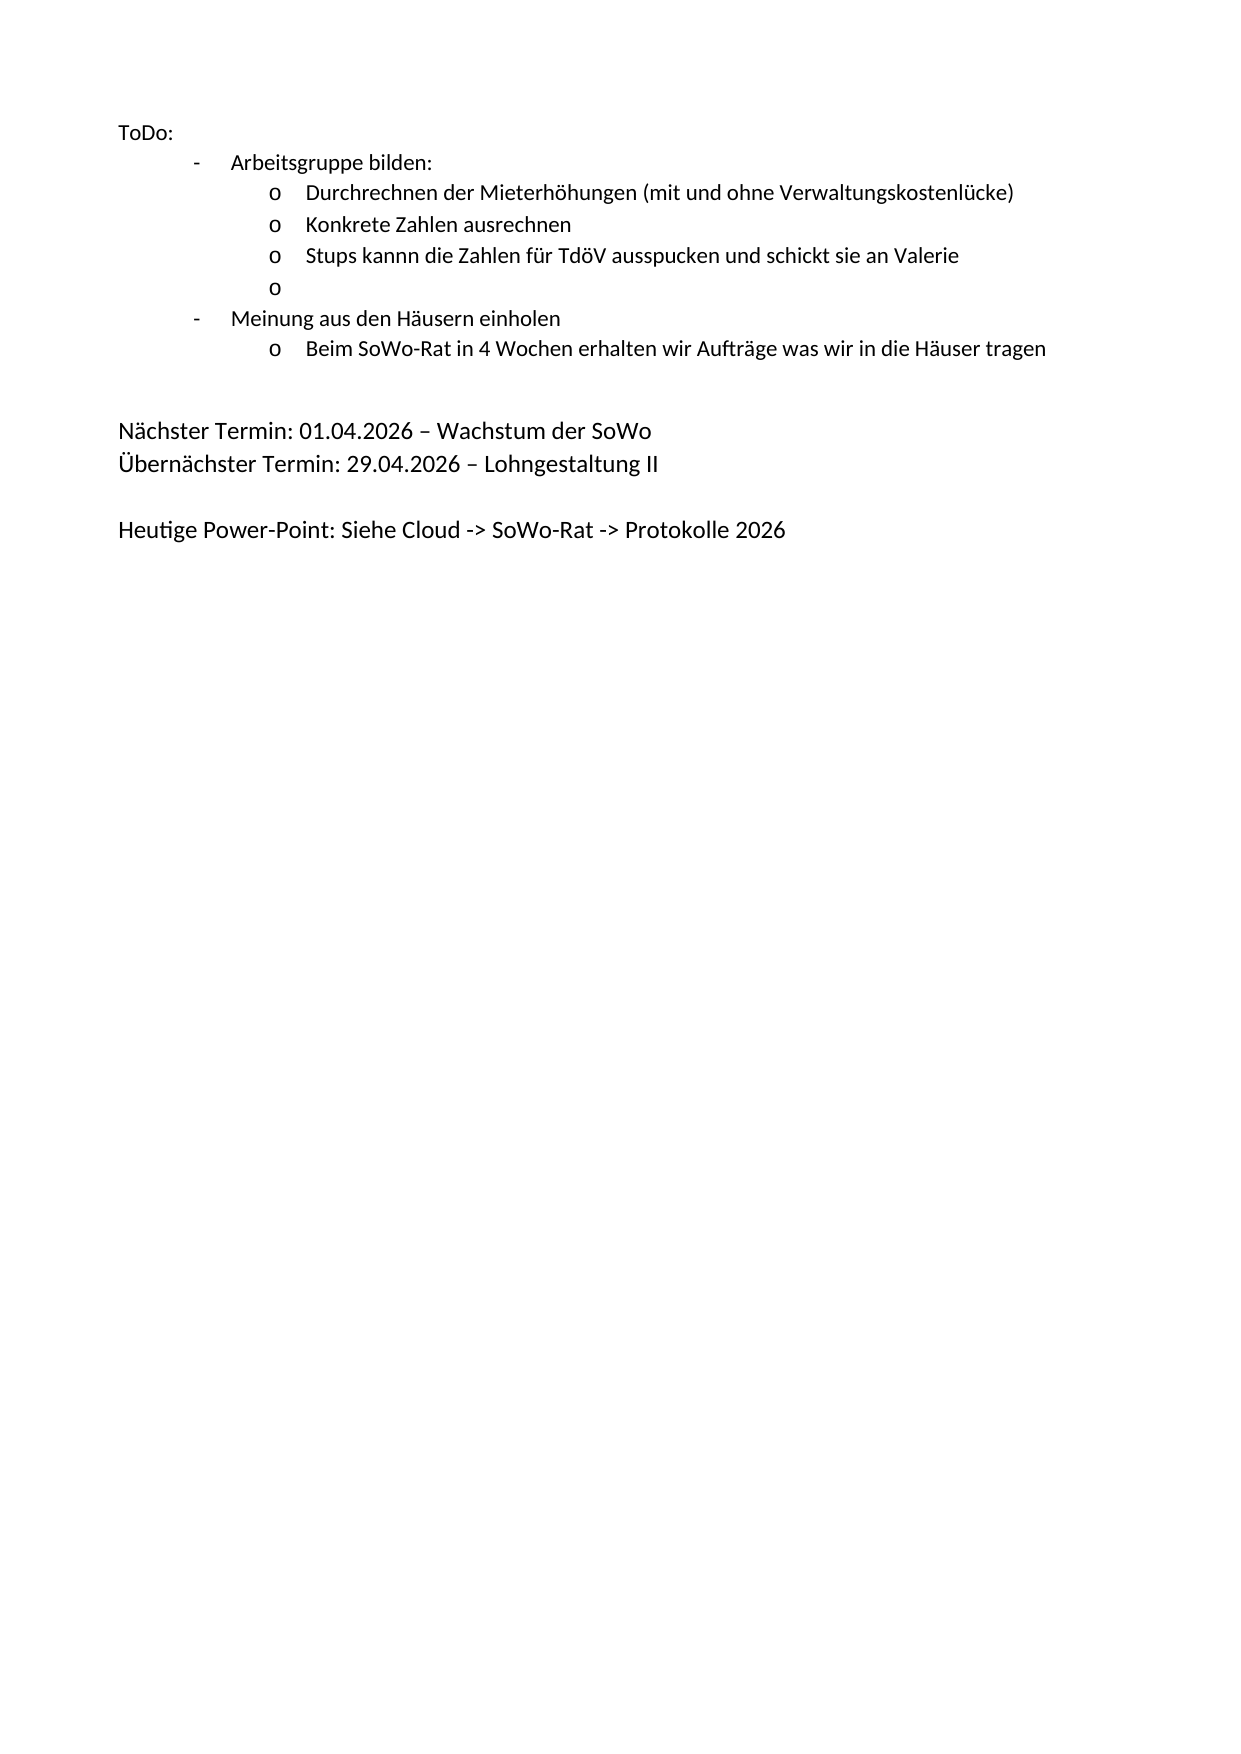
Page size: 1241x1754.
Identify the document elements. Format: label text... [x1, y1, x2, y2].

list Stups kannn die Zahlen für TdöV ausspucken und schickt sie an Valerie [268, 241, 1122, 271]
list Durchrechnen der Mieterhöhungen (mit und ohne Verwaltungskostenlücke) [268, 178, 1122, 208]
text Übernächster Termin: 29.04.2026 – Lohngestaltung II [118, 448, 1122, 479]
list Konkrete Zahlen ausrechnen [268, 210, 1122, 239]
text Heutige Power-Point: Siehe Cloud -> SoWo-Rat -> Protokolle 2026 [118, 514, 1122, 545]
list Beim SoWo-Rat in 4 Wochen erhalten wir Aufträge was wir in die Häuser tragen [268, 334, 1122, 364]
list Meinung aus den Häusern einholen [193, 304, 1122, 332]
list Arbeitsgruppe bilden: [193, 148, 1122, 176]
list ToDo: [118, 118, 1122, 146]
text Nächster Termin: 01.04.2026 – Wachstum der SoWo [118, 416, 1122, 446]
